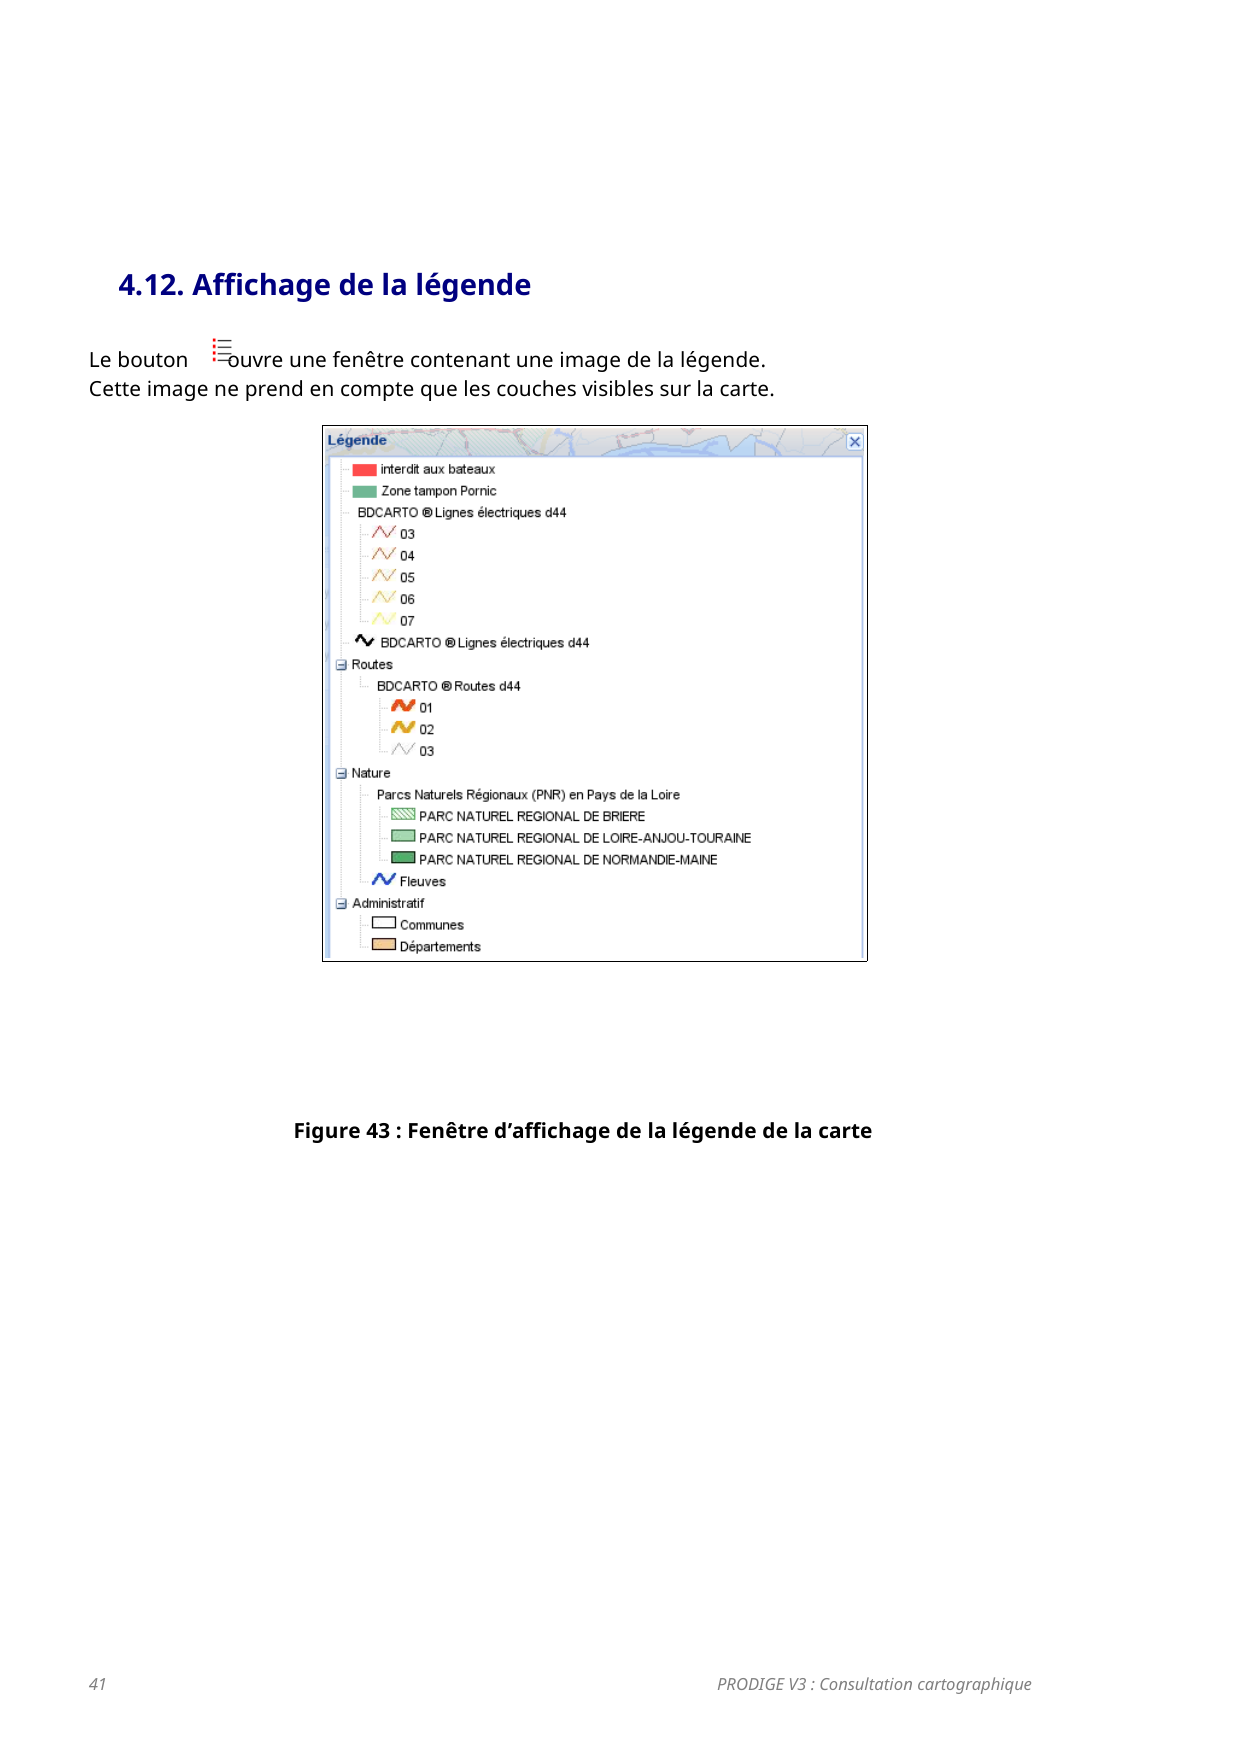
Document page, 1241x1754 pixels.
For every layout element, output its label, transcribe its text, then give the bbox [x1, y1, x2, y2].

picture [325, 428, 864, 958]
text Le bouton ouvre une fenêtre contenant une image de la légende. [89, 345, 1078, 374]
text Cette image ne prend en compte que les couches visibles sur la carte. [89, 374, 1078, 402]
text Figure 43 : Fenêtre d’affichage de la légende de la carte [89, 1116, 1078, 1144]
subtitle Affichage de la légende [118, 265, 1078, 304]
picture [205, 332, 240, 368]
